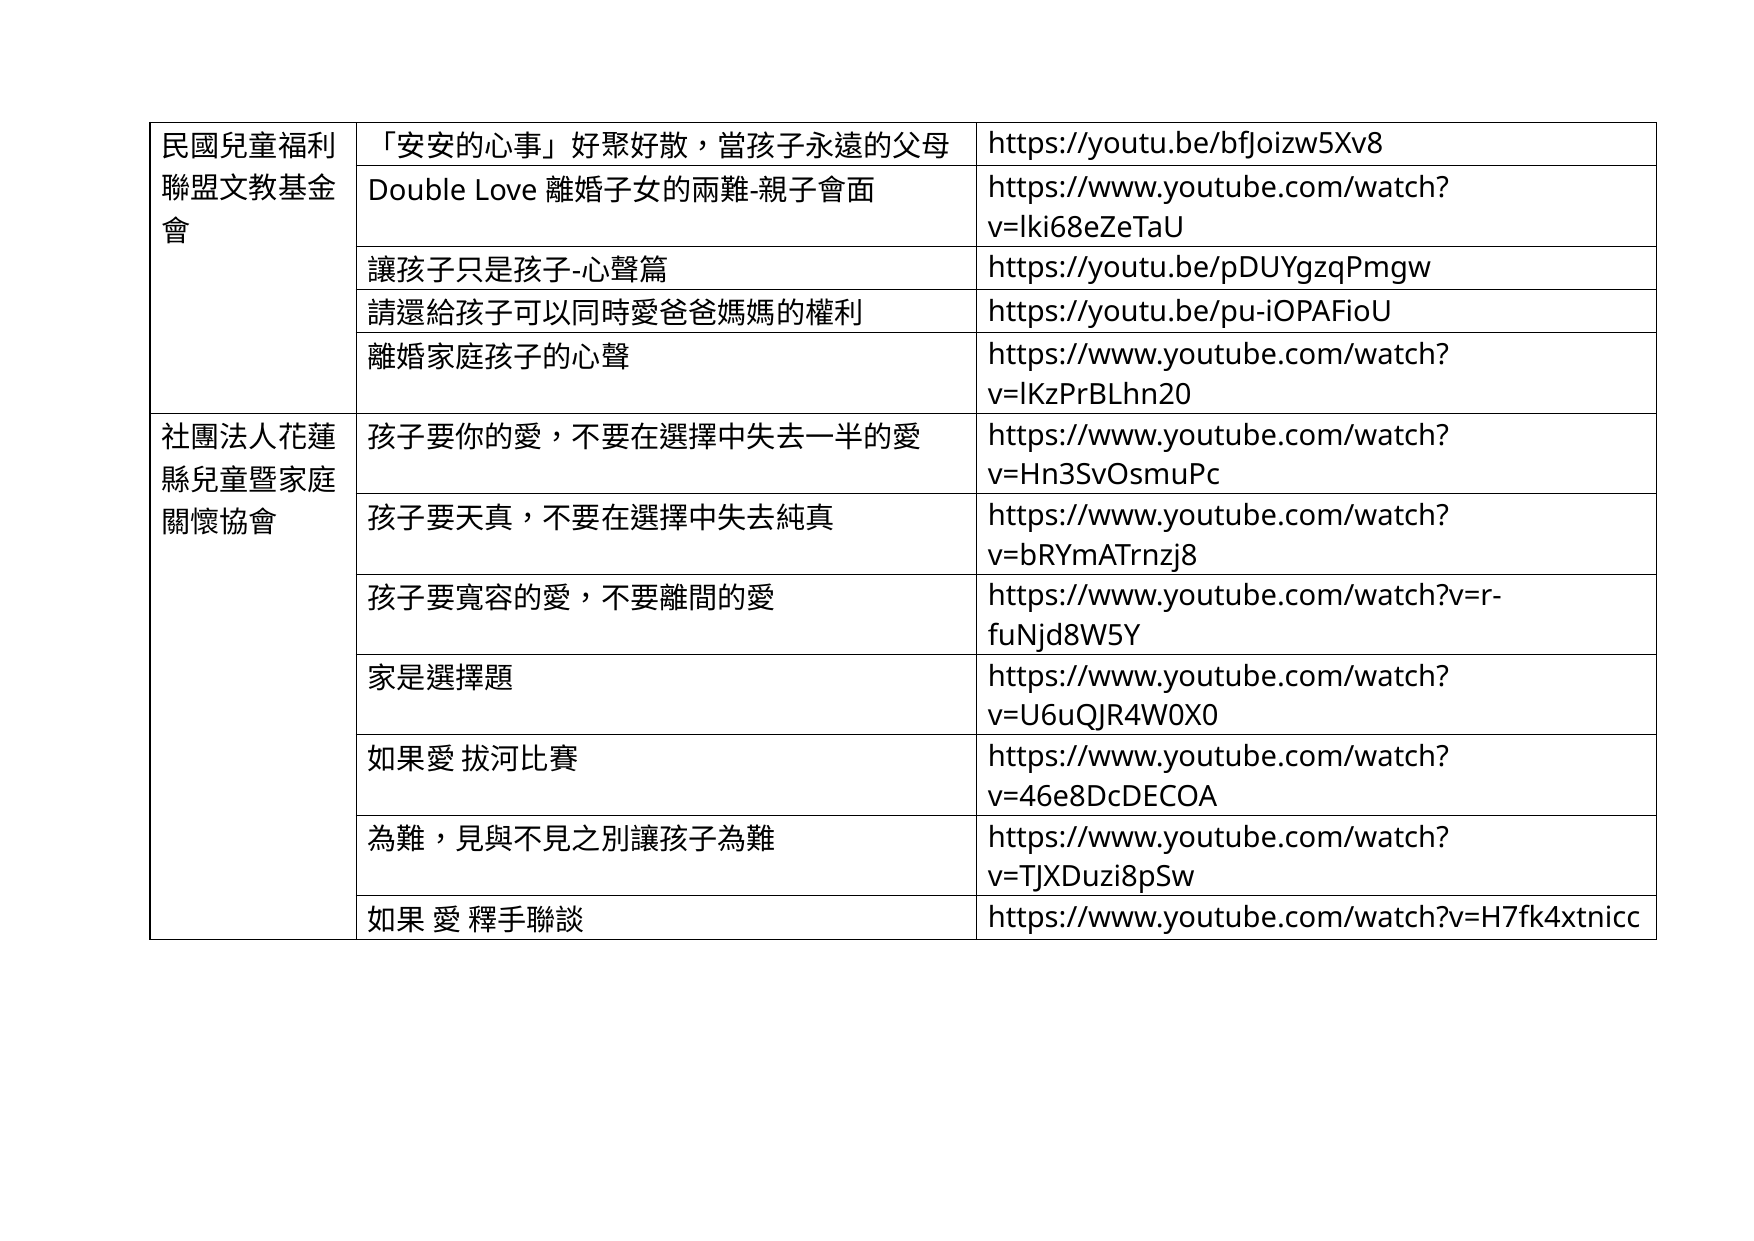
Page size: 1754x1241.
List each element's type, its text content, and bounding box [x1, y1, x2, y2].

table_cell 孩子要你的愛，不要在選擇中失去一半的愛 [357, 414, 976, 493]
table_cell https://youtu.be/bfJoizw5Xv8 [977, 123, 1656, 165]
table_cell 民國兒童福利聯盟文教基金會 [151, 123, 356, 413]
table_cell https://www.youtube.com/watch?v=lki68eZeTaU [977, 166, 1656, 246]
table_cell https://youtu.be/pDUYgzqPmgw [977, 247, 1656, 289]
table_cell https://www.youtube.com/watch?v=lKzPrBLhn20 [977, 333, 1656, 413]
table_cell https://www.youtube.com/watch?v=H7fk4xtnicc [977, 896, 1656, 938]
table_cell 社團法人花蓮縣兒童暨家庭關懷協會 [151, 414, 356, 938]
table_cell https://www.youtube.com/watch?v=Hn3SvOsmuPc [977, 414, 1656, 493]
table_cell 孩子要天真，不要在選擇中失去純真 [357, 494, 976, 573]
table_cell https://www.youtube.com/watch?v=r-fuNjd8W5Y [977, 575, 1656, 654]
table_cell 離婚家庭孩子的心聲 [357, 333, 976, 413]
table_cell 如果愛 拔河比賽 [357, 735, 976, 815]
table_cell https://youtu.be/pu-iOPAFioU [977, 290, 1656, 332]
table_cell 孩子要寬容的愛，不要離間的愛 [357, 575, 976, 654]
table_cell 請還給孩子可以同時愛爸爸媽媽的權利 [357, 290, 976, 332]
table_cell 為難，見與不見之別讓孩子為難 [357, 816, 976, 895]
table_cell 「安安的心事」好聚好散，當孩子永遠的父母 [357, 123, 976, 165]
table_cell https://www.youtube.com/watch?v=TJXDuzi8pSw [977, 816, 1656, 895]
table_cell 讓孩子只是孩子-心聲篇 [357, 247, 976, 289]
table_cell 家是選擇題 [357, 655, 976, 734]
table_cell https://www.youtube.com/watch?v=46e8DcDECOA [977, 735, 1656, 815]
table_cell 如果 愛 釋手聯談 [357, 896, 976, 938]
table_cell https://www.youtube.com/watch?v=U6uQJR4W0X0 [977, 655, 1656, 734]
table_cell Double Love 離婚子女的兩難-親子會面 [357, 166, 976, 246]
table_cell https://www.youtube.com/watch?v=bRYmATrnzj8 [977, 494, 1656, 573]
